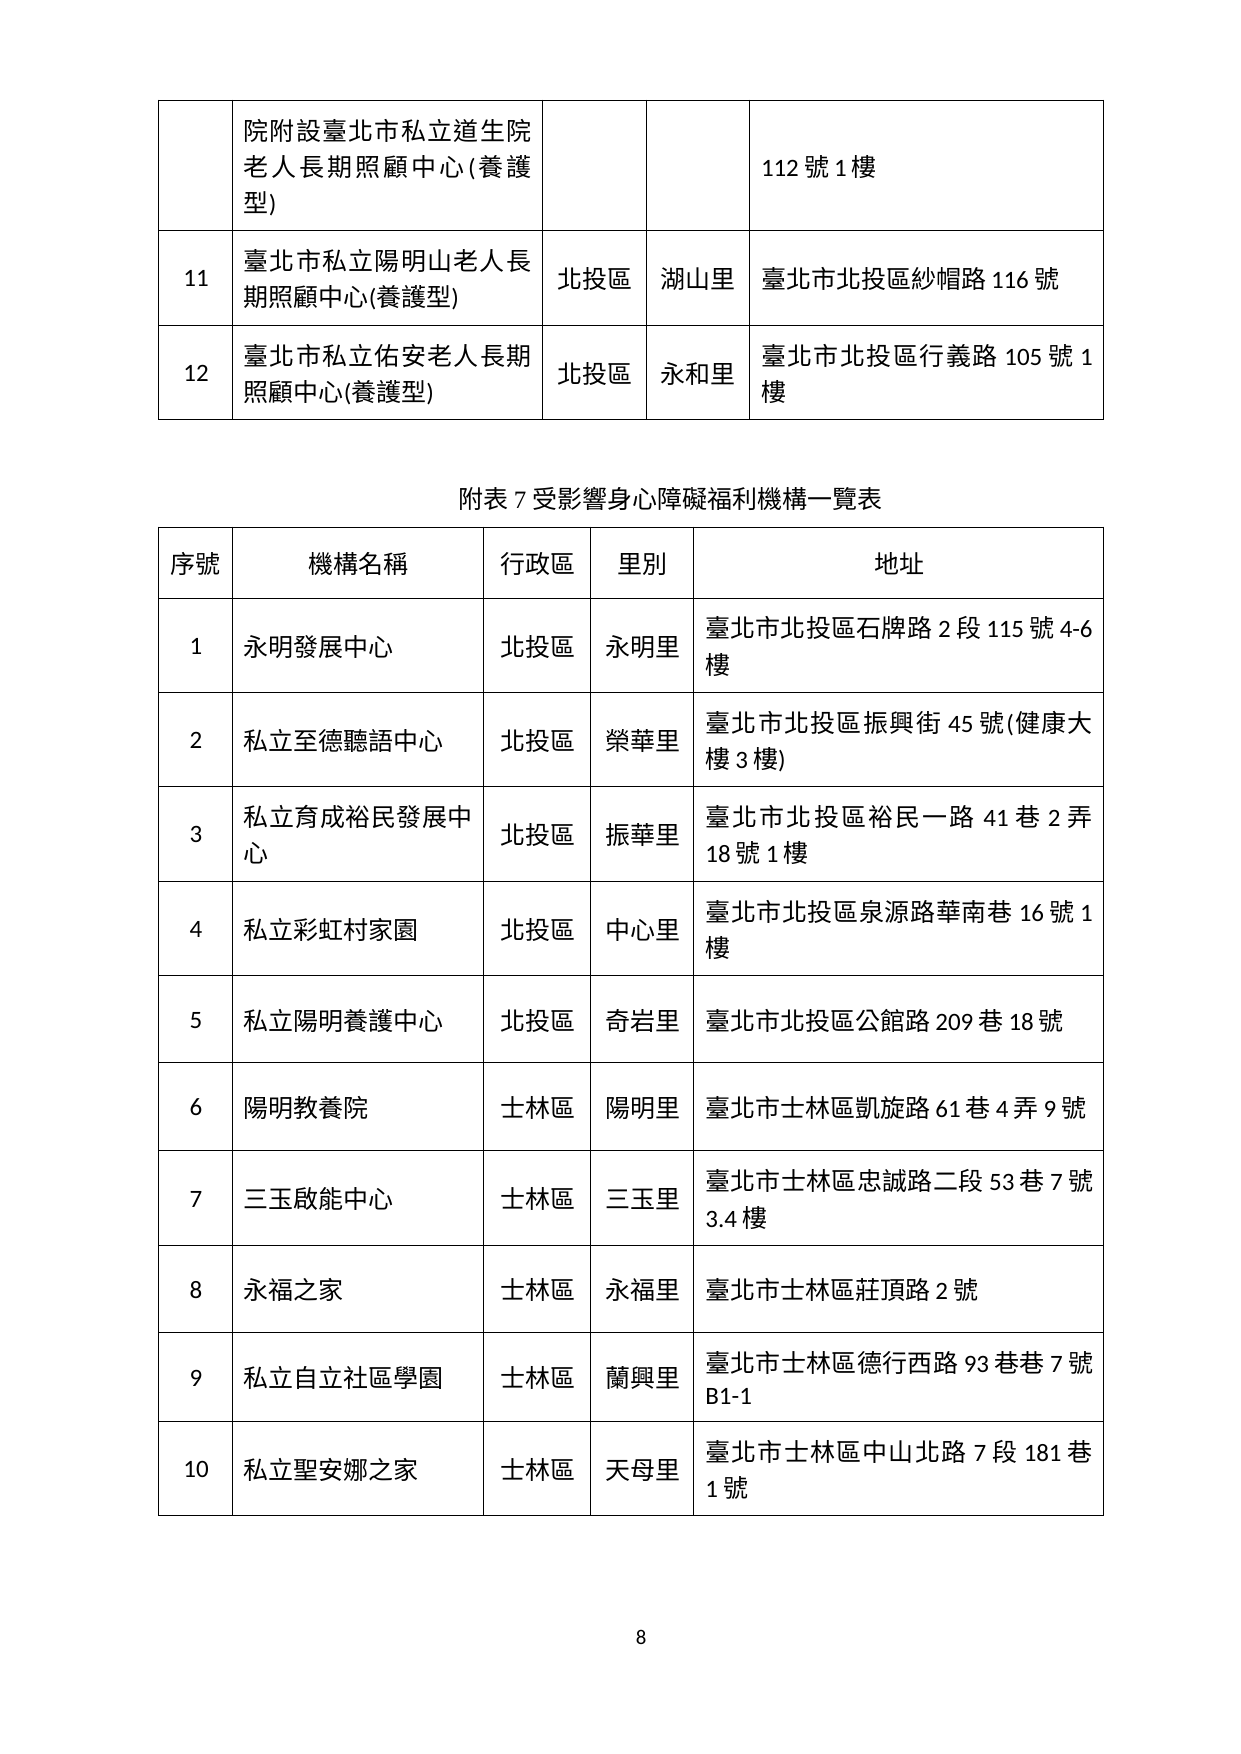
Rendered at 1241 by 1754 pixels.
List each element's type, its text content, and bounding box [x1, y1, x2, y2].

table_header 機構名稱 [233, 528, 483, 597]
table_cell 私立育成裕民發展中心 [233, 787, 483, 881]
table_cell 臺北市北投區泉源路華南巷16號1樓 [694, 882, 1103, 975]
table_cell 永明發展中心 [233, 599, 483, 692]
table_cell 北投區 [484, 787, 590, 881]
table_cell 5 [159, 976, 232, 1062]
table_cell 3 [159, 787, 232, 881]
table_cell 北投區 [484, 693, 590, 786]
table_cell 私立自立社區學園 [233, 1333, 483, 1421]
table_cell 臺北市北投區行義路105號1樓 [750, 326, 1103, 419]
table_cell 1 [159, 599, 232, 692]
table_cell 湖山里 [647, 231, 749, 324]
table_cell 三玉啟能中心 [233, 1151, 483, 1245]
table_cell [543, 101, 646, 230]
table_cell 臺北市北投區紗帽路116號 [750, 231, 1103, 324]
table_cell 臺北市士林區凱旋路61巷4弄9號 [694, 1063, 1103, 1150]
table_header 地址 [694, 528, 1103, 597]
table_cell 臺北市士林區忠誠路二段53巷7號3.4樓 [694, 1151, 1103, 1245]
table_cell 北投區 [543, 231, 646, 324]
table_cell 蘭興里 [591, 1333, 693, 1421]
table_cell 臺北市士林區莊頂路2號 [694, 1246, 1103, 1332]
table_cell 三玉里 [591, 1151, 693, 1245]
table_cell 永明里 [591, 599, 693, 692]
table_cell 士林區 [484, 1151, 590, 1245]
table_cell 臺北市北投區公館路209巷18號 [694, 976, 1103, 1062]
table_cell 士林區 [484, 1246, 590, 1332]
table_cell 臺北市士林區德行西路93巷巷7號B1-1 [694, 1333, 1103, 1421]
table_cell 北投區 [484, 976, 590, 1062]
table_cell 臺北市北投區振興街45號(健康大樓3樓) [694, 693, 1103, 786]
table_cell 7 [159, 1151, 232, 1245]
table_cell 北投區 [543, 326, 646, 419]
table_cell 私立陽明養護中心 [233, 976, 483, 1062]
table_cell 11 [159, 231, 232, 324]
table_cell 10 [159, 1422, 232, 1515]
table_cell 永和里 [647, 326, 749, 419]
table_cell 天母里 [591, 1422, 693, 1515]
table_cell 私立彩虹村家園 [233, 882, 483, 975]
table_cell 永福里 [591, 1246, 693, 1332]
table_cell 陽明教養院 [233, 1063, 483, 1150]
table_cell 4 [159, 882, 232, 975]
table_cell 永福之家 [233, 1246, 483, 1332]
table_cell 臺北市北投區裕民一路41巷2弄18號1樓 [694, 787, 1103, 881]
table_cell 士林區 [484, 1422, 590, 1515]
table_cell 8 [159, 1246, 232, 1332]
table_cell 北投區 [484, 882, 590, 975]
table_cell [159, 101, 232, 230]
table_cell 臺北市私立陽明山老人長期照顧中心(養護型) [233, 231, 542, 324]
table_cell 臺北市北投區石牌路2段115號4-6樓 [694, 599, 1103, 692]
table_header 里別 [591, 528, 693, 597]
table_cell 2 [159, 693, 232, 786]
table_cell [647, 101, 749, 230]
table_cell 振華里 [591, 787, 693, 881]
table_header 行政區 [484, 528, 590, 597]
table_cell 陽明里 [591, 1063, 693, 1150]
table_cell 私立至德聽語中心 [233, 693, 483, 786]
text 附表7 受影響身心障礙福利機構一覽表 [130, 480, 1152, 516]
table_cell 士林區 [484, 1333, 590, 1421]
table_cell 臺北市士林區中山北路7段181巷1號 [694, 1422, 1103, 1515]
table_cell 奇岩里 [591, 976, 693, 1062]
table_cell 私立聖安娜之家 [233, 1422, 483, 1515]
table_cell 士林區 [484, 1063, 590, 1150]
table_cell 中心里 [591, 882, 693, 975]
table_cell 北投區 [484, 599, 590, 692]
table_cell 6 [159, 1063, 232, 1150]
table_cell 院附設臺北市私立道生院老人長期照顧中心(養護型) [233, 101, 542, 230]
table_cell 12 [159, 326, 232, 419]
table_cell 112號1樓 [750, 101, 1103, 230]
table_cell 榮華里 [591, 693, 693, 786]
table_header 序號 [159, 528, 232, 597]
table_cell 臺北市私立佑安老人長期照顧中心(養護型) [233, 326, 542, 419]
table_cell 9 [159, 1333, 232, 1421]
